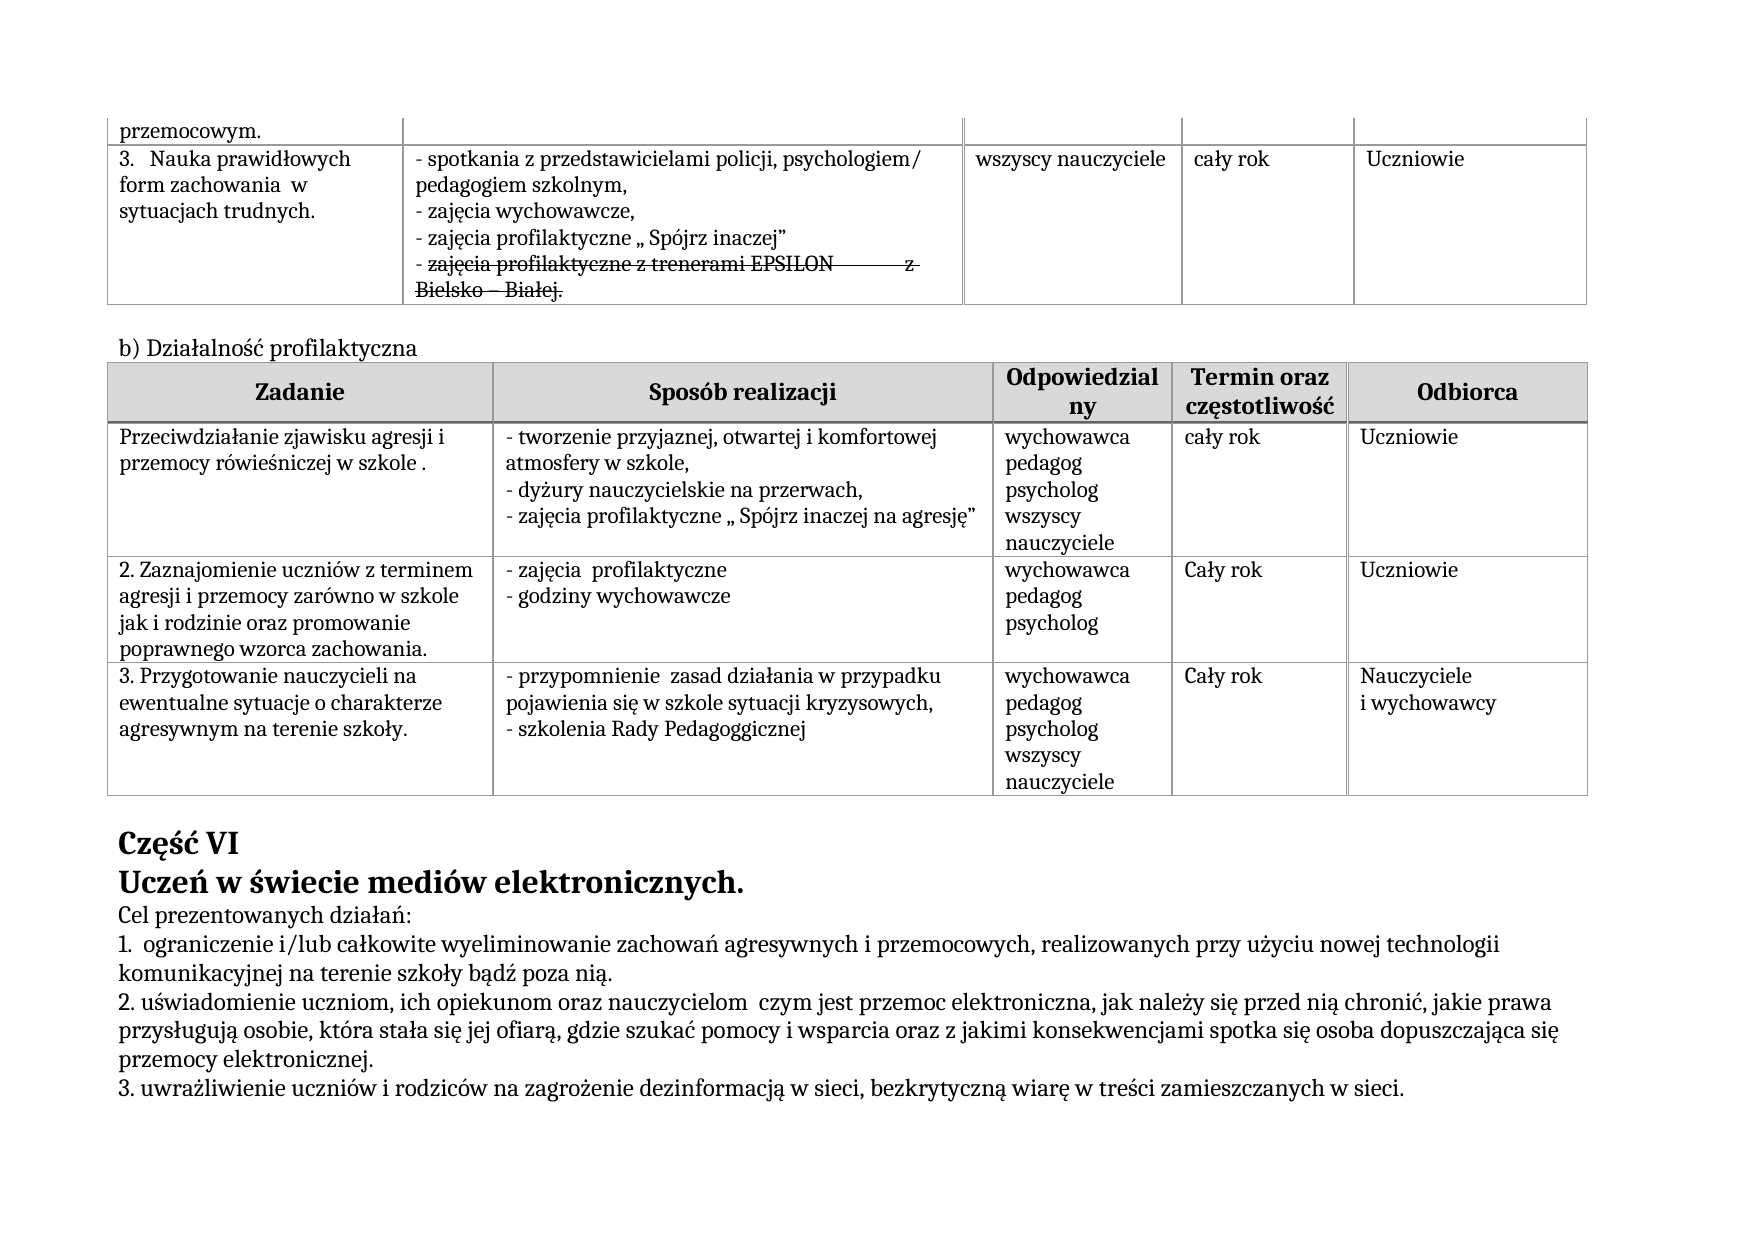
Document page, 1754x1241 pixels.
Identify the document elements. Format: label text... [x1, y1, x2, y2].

table_cell [965, 118, 1181, 144]
table_cell wszyscy nauczyciele [965, 146, 1181, 304]
table_cell [1183, 118, 1353, 144]
table_header Sposób realizacji [494, 363, 992, 421]
table_header Odbiorca [1349, 363, 1587, 421]
table_cell wychowawca pedagog psycholog [994, 557, 1171, 662]
table_cell Cały rok [1173, 663, 1346, 795]
table_cell wychowawca pedagog psycholog wszyscy nauczyciele [994, 663, 1171, 795]
subtitle Cel prezentowanych działań: [118, 901, 1636, 930]
subtitle 2. uświadomienie uczniom, ich opiekunom oraz nauczycielom czym jest przemoc elektroniczna, jak należy się przed nią chronić, jakie prawa przysługują osobie, która stała się jej ofiarą, gdzie szukać pomocy i wsparcia oraz z jakimi konsekwencjami spotka się osoba dopuszczająca się przemocy elektronicznej. [118, 988, 1636, 1074]
table_cell [404, 118, 962, 144]
table_header Termin oraz częstotliwość [1173, 363, 1346, 421]
table_cell Uczniowie [1349, 424, 1587, 556]
table_cell Nauczyciele i wychowawcy [1349, 663, 1587, 795]
table_cell cały rok [1183, 146, 1353, 304]
table_cell - spotkania z przedstawicielami policji, psychologiem/ pedagogiem szkolnym, - zajęcia wychowawcze, - zajęcia profilaktyczne „ Spójrz inaczej” - zajęcia profilaktyczne z trenerami EPSILON z Bielsko – Białej. [404, 146, 962, 304]
list 3. uwrażliwienie uczniów i rodziców na zagrożenie dezinformacją w sieci, bezkrytyczną wiarę w treści zamieszczanych w sieci. [118, 1074, 1636, 1103]
table_header Zadanie [108, 363, 492, 421]
table_cell wychowawca pedagog psycholog wszyscy nauczyciele [994, 424, 1171, 556]
subtitle Uczeń w świecie mediów elektronicznych. [118, 863, 1636, 901]
table_cell - tworzenie przyjaznej, otwartej i komfortowej atmosfery w szkole, - dyżury nauczycielskie na przerwach, - zajęcia profilaktyczne „ Spójrz inaczej na agresję” [494, 424, 992, 556]
subtitle Część VI [118, 825, 1636, 863]
table_cell 3. Przygotowanie nauczycieli na ewentualne sytuacje o charakterze agresywnym na terenie szkoły. [108, 663, 492, 795]
table_cell [1355, 118, 1586, 144]
table_cell 3. Nauka prawidłowych form zachowania w sytuacjach trudnych. [108, 146, 402, 304]
table_cell Uczniowie [1355, 146, 1586, 304]
table_cell Cały rok [1173, 557, 1346, 662]
table_cell Przeciwdziałanie zjawisku agresji i przemocy rówieśniczej w szkole . [108, 424, 492, 556]
table_cell - zajęcia profilaktyczne - godziny wychowawcze [494, 557, 992, 662]
table_cell cały rok [1173, 424, 1346, 556]
subtitle 1. ograniczenie i/lub całkowite wyeliminowanie zachowań agresywnych i przemocowych, realizowanych przy użyciu nowej technologii komunikacyjnej na terenie szkoły bądź poza nią. [118, 930, 1636, 988]
table_cell - przypomnienie zasad działania w przypadku pojawienia się w szkole sytuacji kryzysowych, - szkolenia Rady Pedagoggicznej [494, 663, 992, 795]
table_cell przemocowym. [108, 118, 402, 144]
subtitle b) Działalność profilaktyczna [118, 333, 1636, 362]
table_cell Uczniowie [1349, 557, 1587, 662]
table_cell 2. Zaznajomienie uczniów z terminem agresji i przemocy zarówno w szkole jak i rodzinie oraz promowanie poprawnego wzorca zachowania. [108, 557, 492, 662]
table_header Odpowiedzialny [994, 363, 1171, 421]
